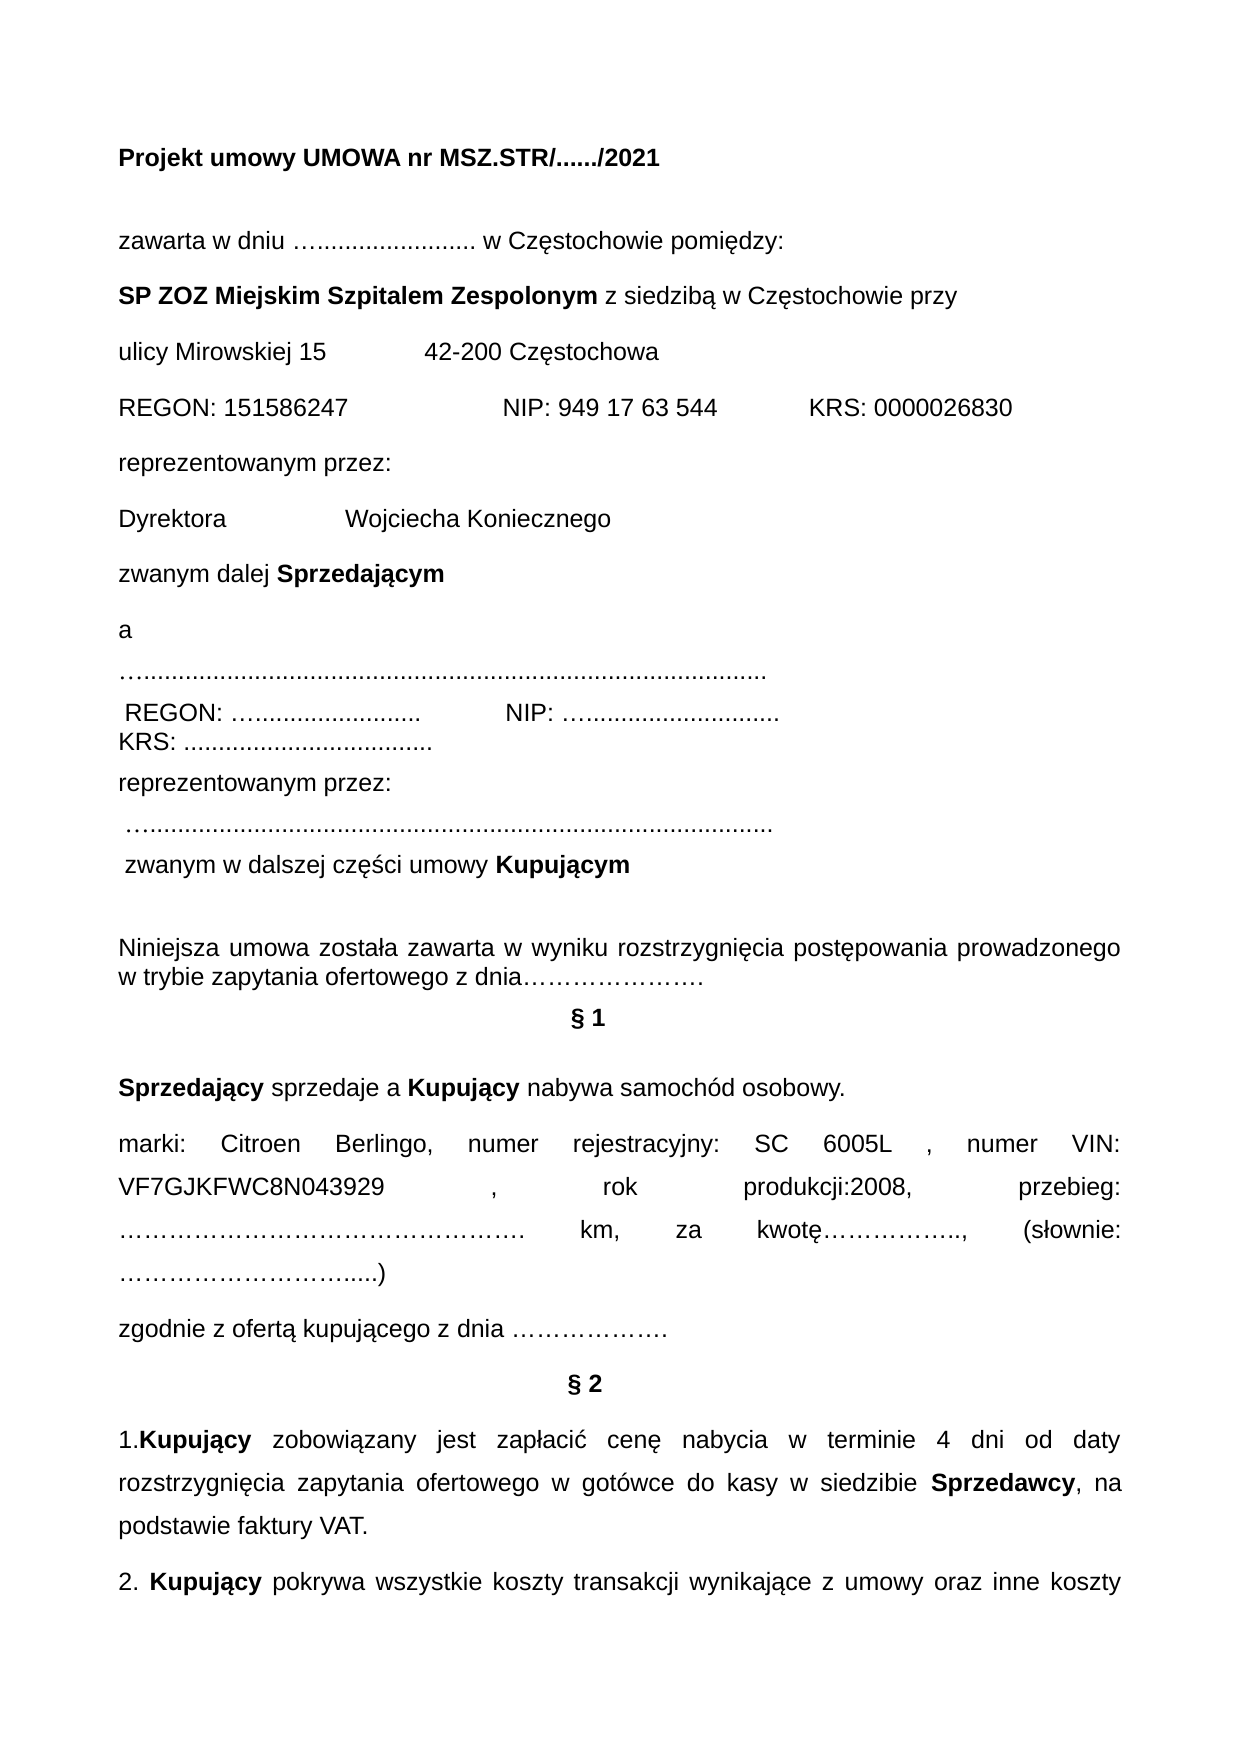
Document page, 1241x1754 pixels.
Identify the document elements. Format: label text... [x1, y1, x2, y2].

text § 2 [487, 1369, 1122, 1398]
subtitle Projekt umowy UMOWA nr MSZ.STR/....../2021 [118, 143, 1122, 172]
text ….......................................................................................... [118, 656, 1122, 685]
text Sprzedający sprzedaje a Kupujący nabywa samochód osobowy. [118, 1073, 1122, 1102]
text § 1 [487, 1003, 1122, 1032]
text SP ZOZ Miejskim Szpitalem Zespolonym z siedzibą w Częstochowie przy [118, 281, 1122, 310]
text zwanym w dalszej części umowy Kupującym [118, 850, 1122, 879]
text 1.Kupujący zobowiązany jest zapłacić cenę nabycia w terminie 4 dni od daty rozstrzygnięcia zapytania ofertowego w gotówce do kasy w siedzibie Sprzedawcy, na podstawie faktury VAT. [118, 1425, 1122, 1540]
text ….......................................................................................... [118, 809, 1122, 838]
text zgodnie z ofertą kupującego z dnia ………………. [118, 1314, 1122, 1342]
text ulicy Mirowskiej 15 42-200 Częstochowa [118, 337, 1122, 366]
text REGON: 151586247 NIP: 949 17 63 544 KRS: 0000026830 [118, 393, 1122, 421]
text zwanym dalej Sprzedającym [118, 559, 1122, 588]
text Dyrektora Wojciecha Koniecznego [118, 504, 1122, 533]
text marki: Citroen Berlingo, numer rejestracyjny: SC 6005L , numer VIN: VF7GJKFWC8N043929 , rok produkcji:2008, przebieg:…………………………………………. km, za kwotę…………….., (słownie:……………………….....) [118, 1129, 1122, 1287]
text a [118, 615, 1122, 644]
text reprezentowanym przez: [118, 768, 1122, 797]
text zawarta w dniu …....................... w Częstochowie pomiędzy: [118, 226, 1122, 254]
text 2. Kupujący pokrywa wszystkie koszty transakcji wynikające z umowy oraz inne koszty [118, 1567, 1122, 1596]
text reprezentowanym przez: [118, 448, 1122, 477]
text REGON: …........................ NIP: …............................ KRS: .................................... [118, 698, 1122, 755]
text Niniejsza umowa została zawarta w wyniku rozstrzygnięcia postępowania prowadzonego w trybie zapytania ofertowego z dnia…………………. [118, 933, 1122, 991]
